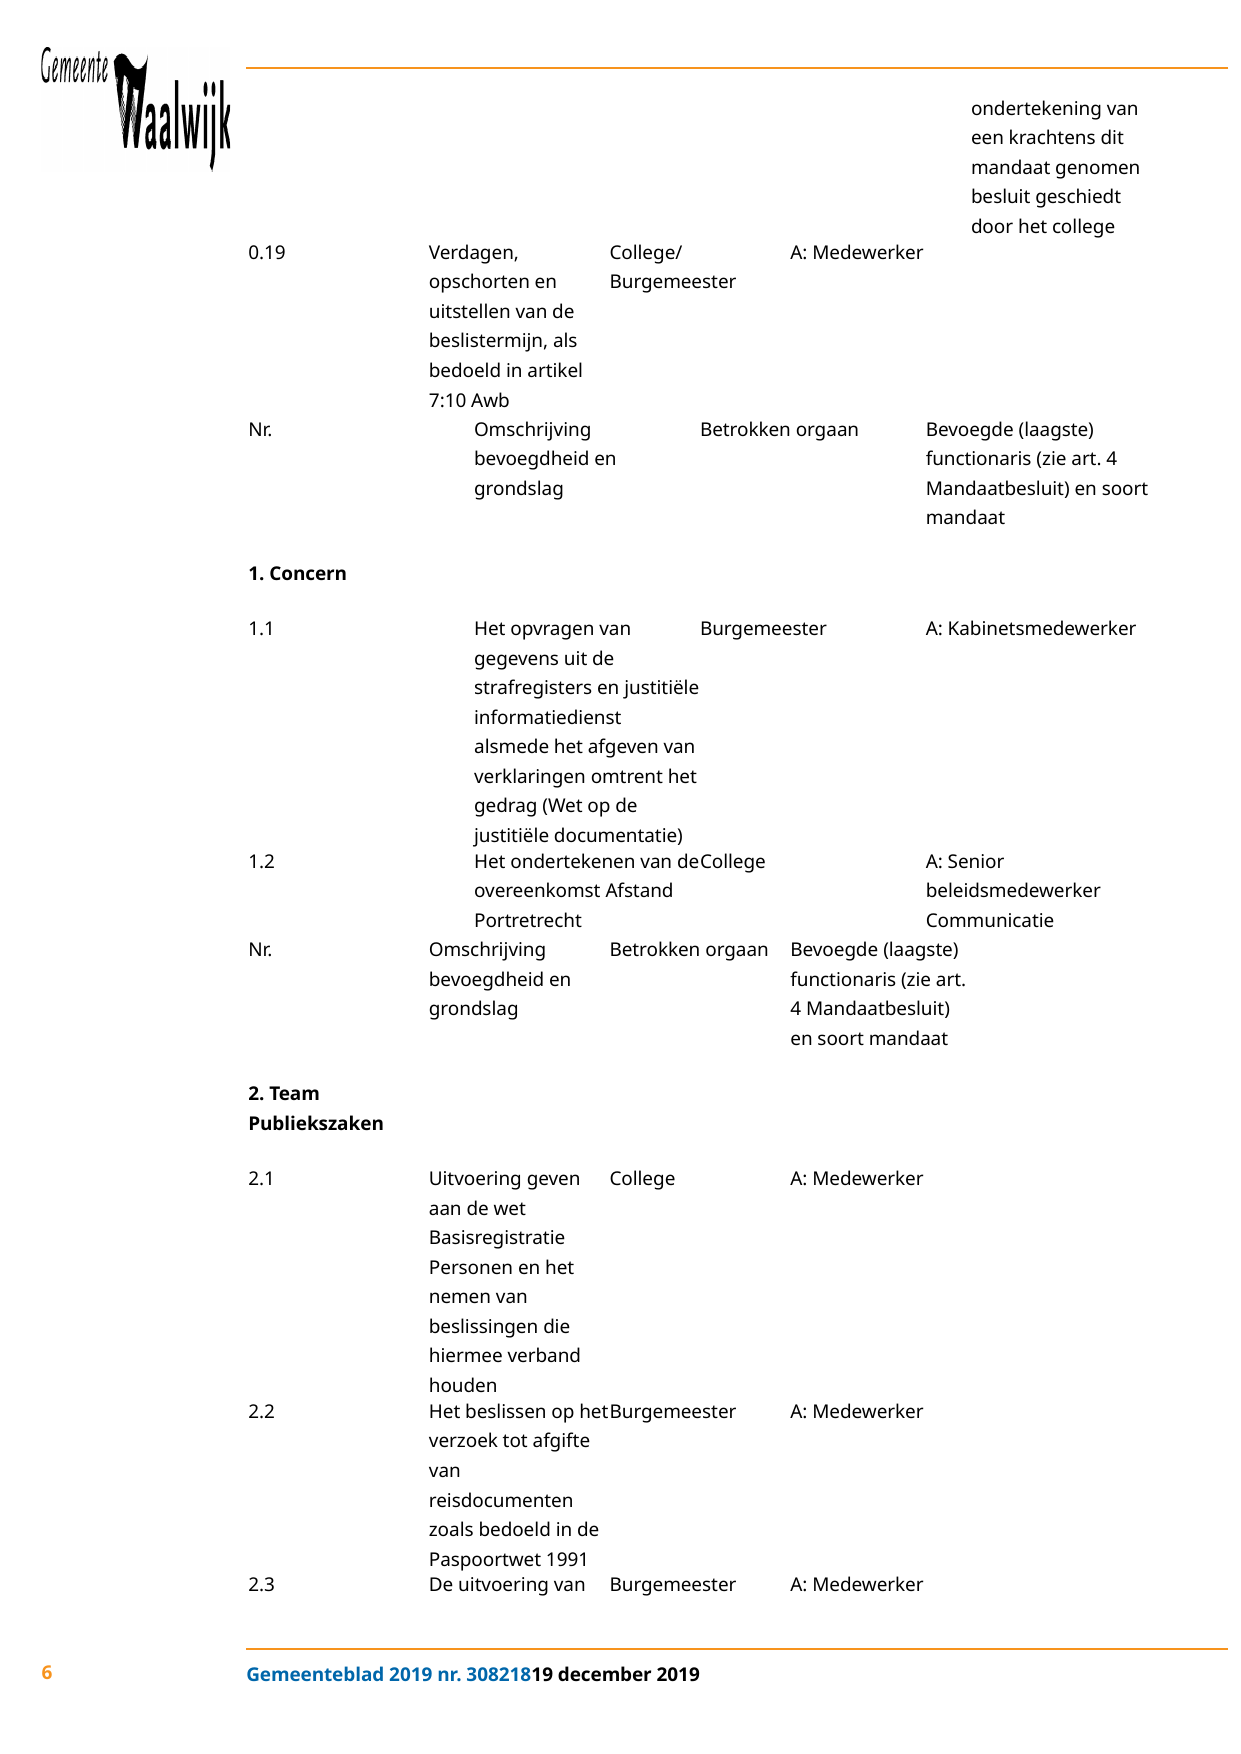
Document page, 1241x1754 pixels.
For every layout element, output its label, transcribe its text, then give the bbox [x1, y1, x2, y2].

table_cell A: Medewerker [790, 1572, 971, 1597]
table_cell 0.19 [248, 239, 429, 412]
table_header [971, 936, 1152, 1051]
table_cell College [609, 1165, 790, 1398]
table_cell A: Medewerker [790, 1398, 971, 1572]
table_header Betrokken orgaan [609, 936, 790, 1051]
table_cell 2.2 [248, 1398, 429, 1572]
table_header Omschrijving bevoegdheid en grondslag [474, 416, 700, 530]
table_cell [609, 95, 790, 239]
table_cell [429, 95, 609, 239]
table_cell Burgemeester [609, 1572, 790, 1597]
table_cell [248, 95, 429, 239]
picture [41, 47, 231, 172]
table_cell [971, 1572, 1152, 1597]
table_cell 1.1 [248, 615, 474, 848]
table_cell 1. Concern [248, 530, 474, 615]
table_cell 2.3 [248, 1572, 429, 1597]
table_cell Burgemeester [609, 1398, 790, 1572]
table_header Bevoegde (laagste) functionaris (zie art. 4 Mandaatbesluit) en soort mandaat [790, 936, 971, 1051]
table_cell [971, 1165, 1152, 1398]
table_cell 2.1 [248, 1165, 429, 1398]
table_cell De uitvoering van [429, 1572, 609, 1597]
table_header Omschrijving bevoegdheid en grondslag [429, 936, 609, 1051]
table_cell Burgemeester [700, 615, 926, 848]
table_cell ondertekening van een krachtens dit mandaat genomen besluit geschiedt door het college [971, 95, 1152, 239]
table_cell College/ Burgemeester [609, 239, 790, 412]
table_cell [790, 95, 971, 239]
table_header Betrokken orgaan [700, 416, 926, 530]
table_cell A: Senior beleidsmedewerker Communicatie [926, 848, 1152, 933]
table_cell A: Medewerker [790, 1165, 971, 1398]
table_cell College [700, 848, 926, 933]
table_cell Het opvragen van gegevens uit de strafregisters en justitiële informatiedienst alsmede het afgeven van verklaringen omtrent het gedrag (Wet op de justitiële documentatie) [474, 615, 700, 848]
table_cell Het ondertekenen van de overeenkomst Afstand Portretrecht [474, 848, 700, 933]
table_cell 1.2 [248, 848, 474, 933]
table_cell A: Medewerker [790, 239, 971, 412]
table_header Nr. [248, 936, 429, 1051]
table_header Nr. [248, 416, 474, 530]
table_cell 2. Team Publiekszaken [248, 1051, 429, 1165]
table_cell [971, 1398, 1152, 1572]
table_cell [971, 239, 1152, 412]
table_header Bevoegde (laagste) functionaris (zie art. 4 Mandaatbesluit) en soort mandaat [926, 416, 1152, 530]
table_cell Het beslissen op het verzoek tot afgifte van reisdocumenten zoals bedoeld in de Paspoortwet 1991 [429, 1398, 609, 1572]
table_cell A: Kabinetsmedewerker [926, 615, 1152, 848]
table_cell Uitvoering geven aan de wet Basisregistratie Personen en het nemen van beslissingen die hiermee verband houden [429, 1165, 609, 1398]
table_cell Verdagen, opschorten en uitstellen van de beslistermijn, als bedoeld in artikel 7:10 Awb [429, 239, 609, 412]
